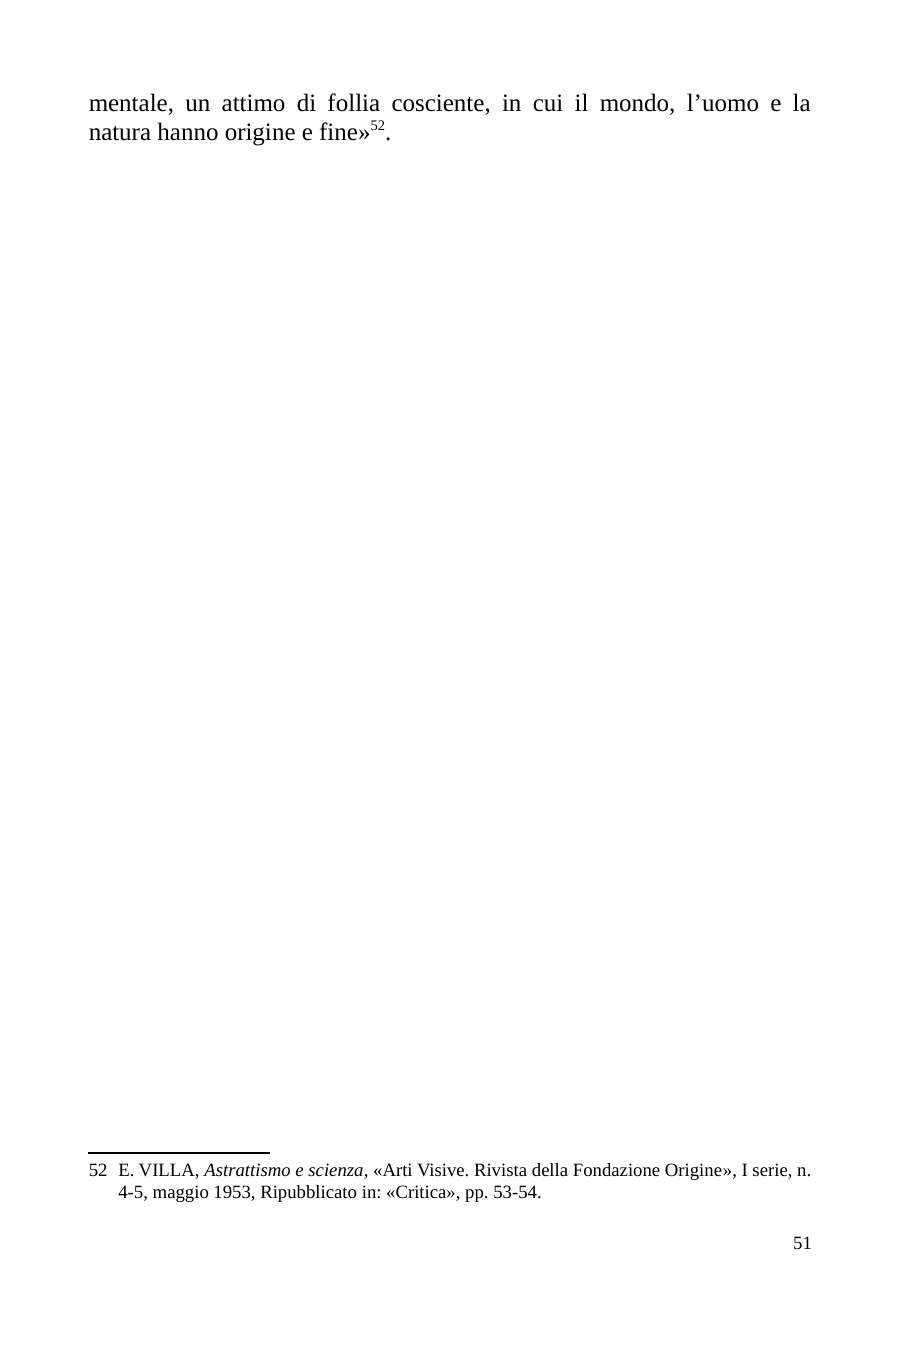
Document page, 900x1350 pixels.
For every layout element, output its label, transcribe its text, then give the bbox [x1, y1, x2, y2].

text mentale, un attimo di follia cosciente, in cui il mondo, l’uomo e la natura hanno origine e fine». [88, 88, 811, 146]
text E. VILLA, Astrattismo e scienza, «Arti Visive. Rivista della Fondazione Origine», I serie, n. 4-5, maggio 1953, Ripubblicato in: «Critica», pp. 53-54. [88, 1159, 811, 1202]
